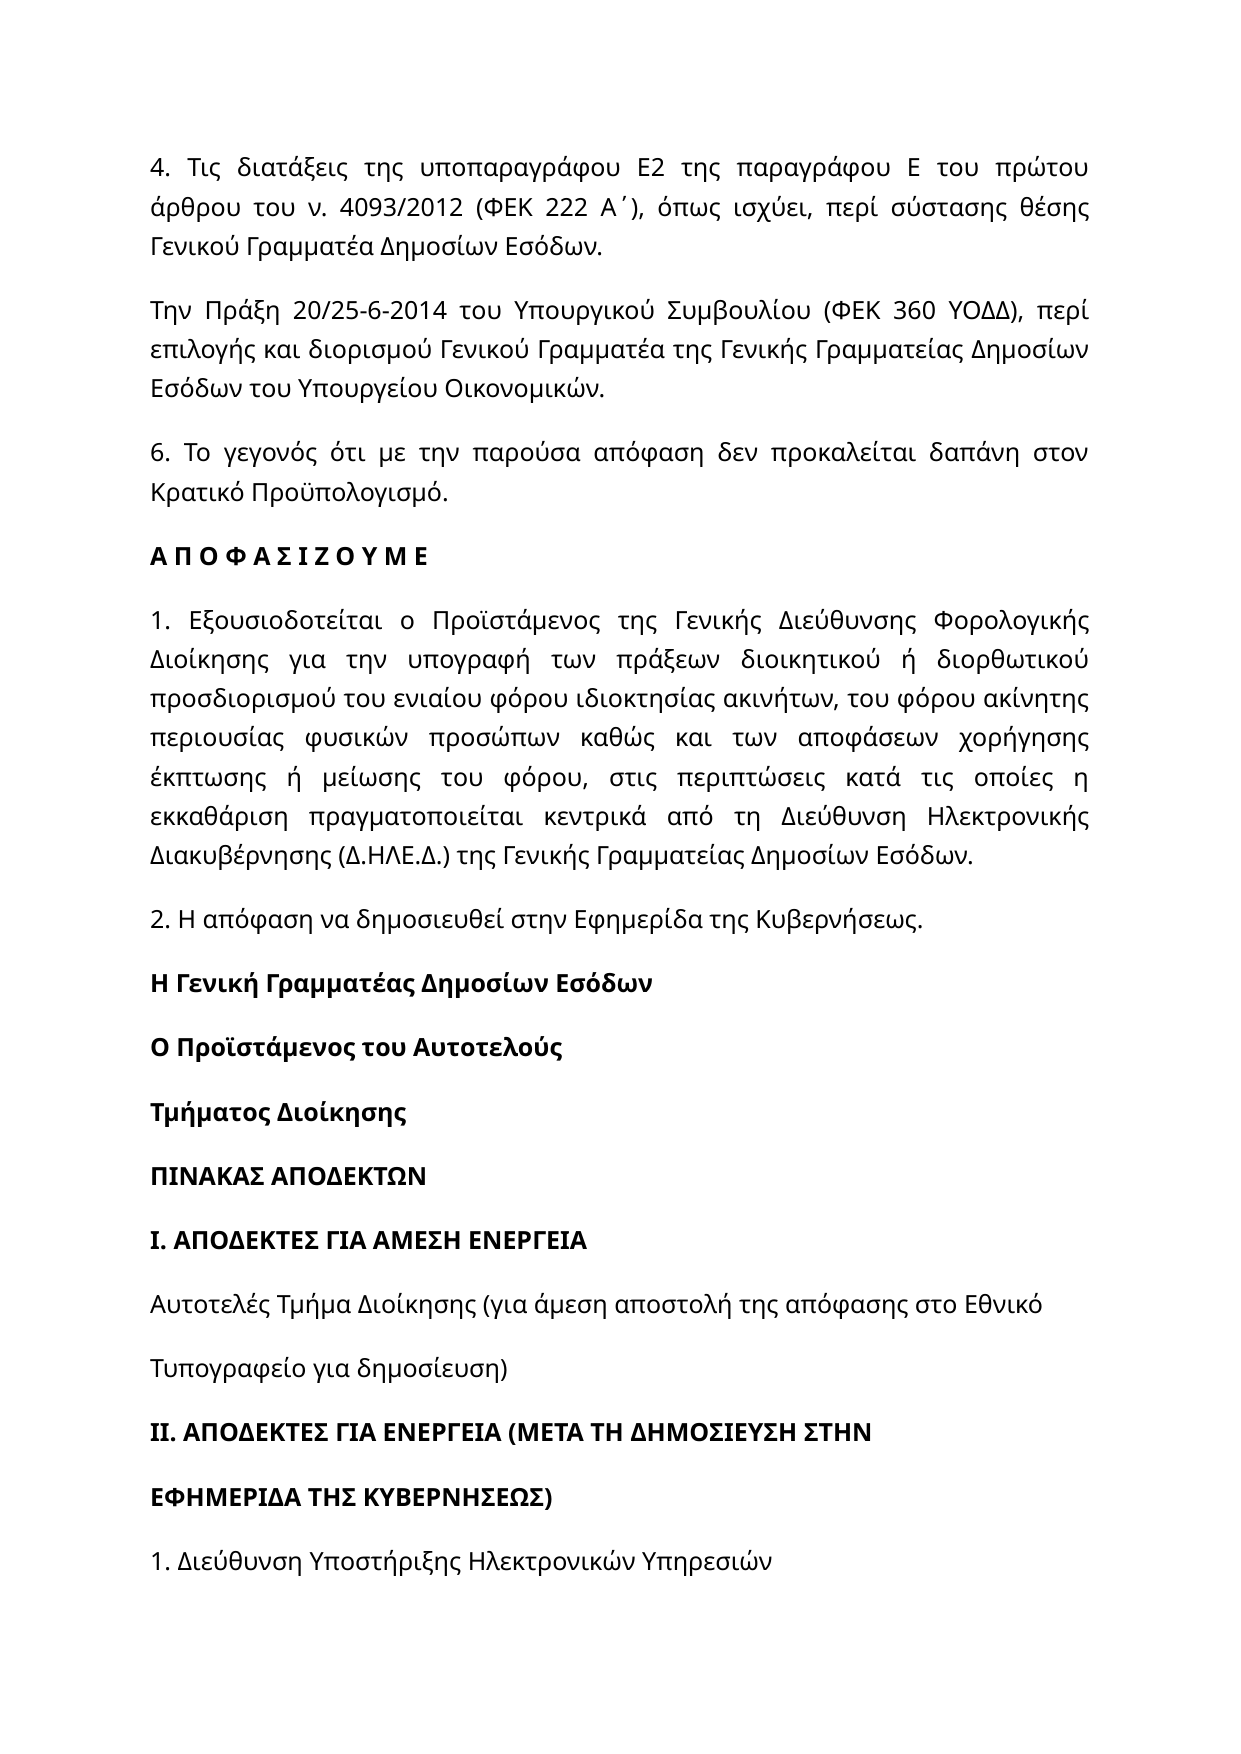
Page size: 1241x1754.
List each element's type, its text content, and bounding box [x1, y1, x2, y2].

text 4. Τις διατάξεις της υποπαραγράφου Ε2 της παραγράφου Ε του πρώτου άρθρου του ν. 4093/2012 (ΦΕΚ 222 Α΄), όπως ισχύει, περί σύστασης θέσης Γενικού Γραμματέα Δημοσίων Εσόδων. [150, 150, 1090, 262]
text Ι. ΑΠΟΔΕΚΤΕΣ ΓΙΑ ΑΜΕΣΗ ΕΝΕΡΓΕΙΑ [150, 1222, 1090, 1257]
text ΕΦΗΜΕΡΙΔΑ ΤΗΣ ΚΥΒΕΡΝΗΣΕΩΣ) [150, 1479, 1090, 1513]
text Την Πράξη 20/25-6-2014 του Υπουργικού Συμβουλίου (ΦΕΚ 360 ΥΟΔΔ), περί επιλογής και διορισμού Γενικού Γραμματέα της Γενικής Γραμματείας Δημοσίων Εσόδων του Υπουργείου Οικονομικών. [150, 292, 1090, 405]
text Αυτοτελές Τμήμα Διοίκησης (για άμεση αποστολή της απόφασης στο Εθνικό [150, 1287, 1090, 1321]
text Ο Προϊστάμενος του Αυτοτελούς [150, 1030, 1090, 1064]
text ΠΙΝΑΚΑΣ ΑΠΟΔΕΚΤΩΝ [150, 1158, 1090, 1192]
text 1. Εξουσιοδοτείται ο Προϊστάμενος της Γενικής Διεύθυνσης Φορολογικής Διοίκησης για την υπογραφή των πράξεων διοικητικού ή διορθωτικού προσδιορισμού του ενιαίου φόρου ιδιοκτησίας ακινήτων, του φόρου ακίνητης περιουσίας φυσικών προσώπων καθώς και των αποφάσεων χορήγησης έκπτωσης ή μείωσης του φόρου, στις περιπτώσεις κατά τις οποίες η εκκαθάριση πραγματοποιείται κεντρικά από τη Διεύθυνση Ηλεκτρονικής Διακυβέρνησης (Δ.ΗΛΕ.Δ.) της Γενικής Γραμματείας Δημοσίων Εσόδων. [150, 602, 1090, 872]
text Τμήματος Διοίκησης [150, 1094, 1090, 1128]
text Η Γενική Γραμματέας Δημοσίων Εσόδων [150, 966, 1090, 1000]
text ΙΙ. ΑΠΟΔΕΚΤΕΣ ΓΙΑ ΕΝΕΡΓΕΙΑ (ΜΕΤΑ ΤΗ ΔΗΜΟΣΙΕΥΣΗ ΣΤΗΝ [150, 1415, 1090, 1449]
text Α Π Ο Φ Α Σ Ι Ζ Ο Υ Μ Ε [150, 538, 1090, 572]
text 2. Η απόφαση να δημοσιευθεί στην Εφημερίδα της Κυβερνήσεως. [150, 902, 1090, 936]
text 1. Διεύθυνση Υποστήριξης Ηλεκτρονικών Υπηρεσιών [150, 1543, 1090, 1577]
text 6. Το γεγονός ότι με την παρούσα απόφαση δεν προκαλείται δαπάνη στον Κρατικό Προϋπολογισμό. [150, 435, 1090, 508]
text Τυπογραφείο για δημοσίευση) [150, 1351, 1090, 1385]
